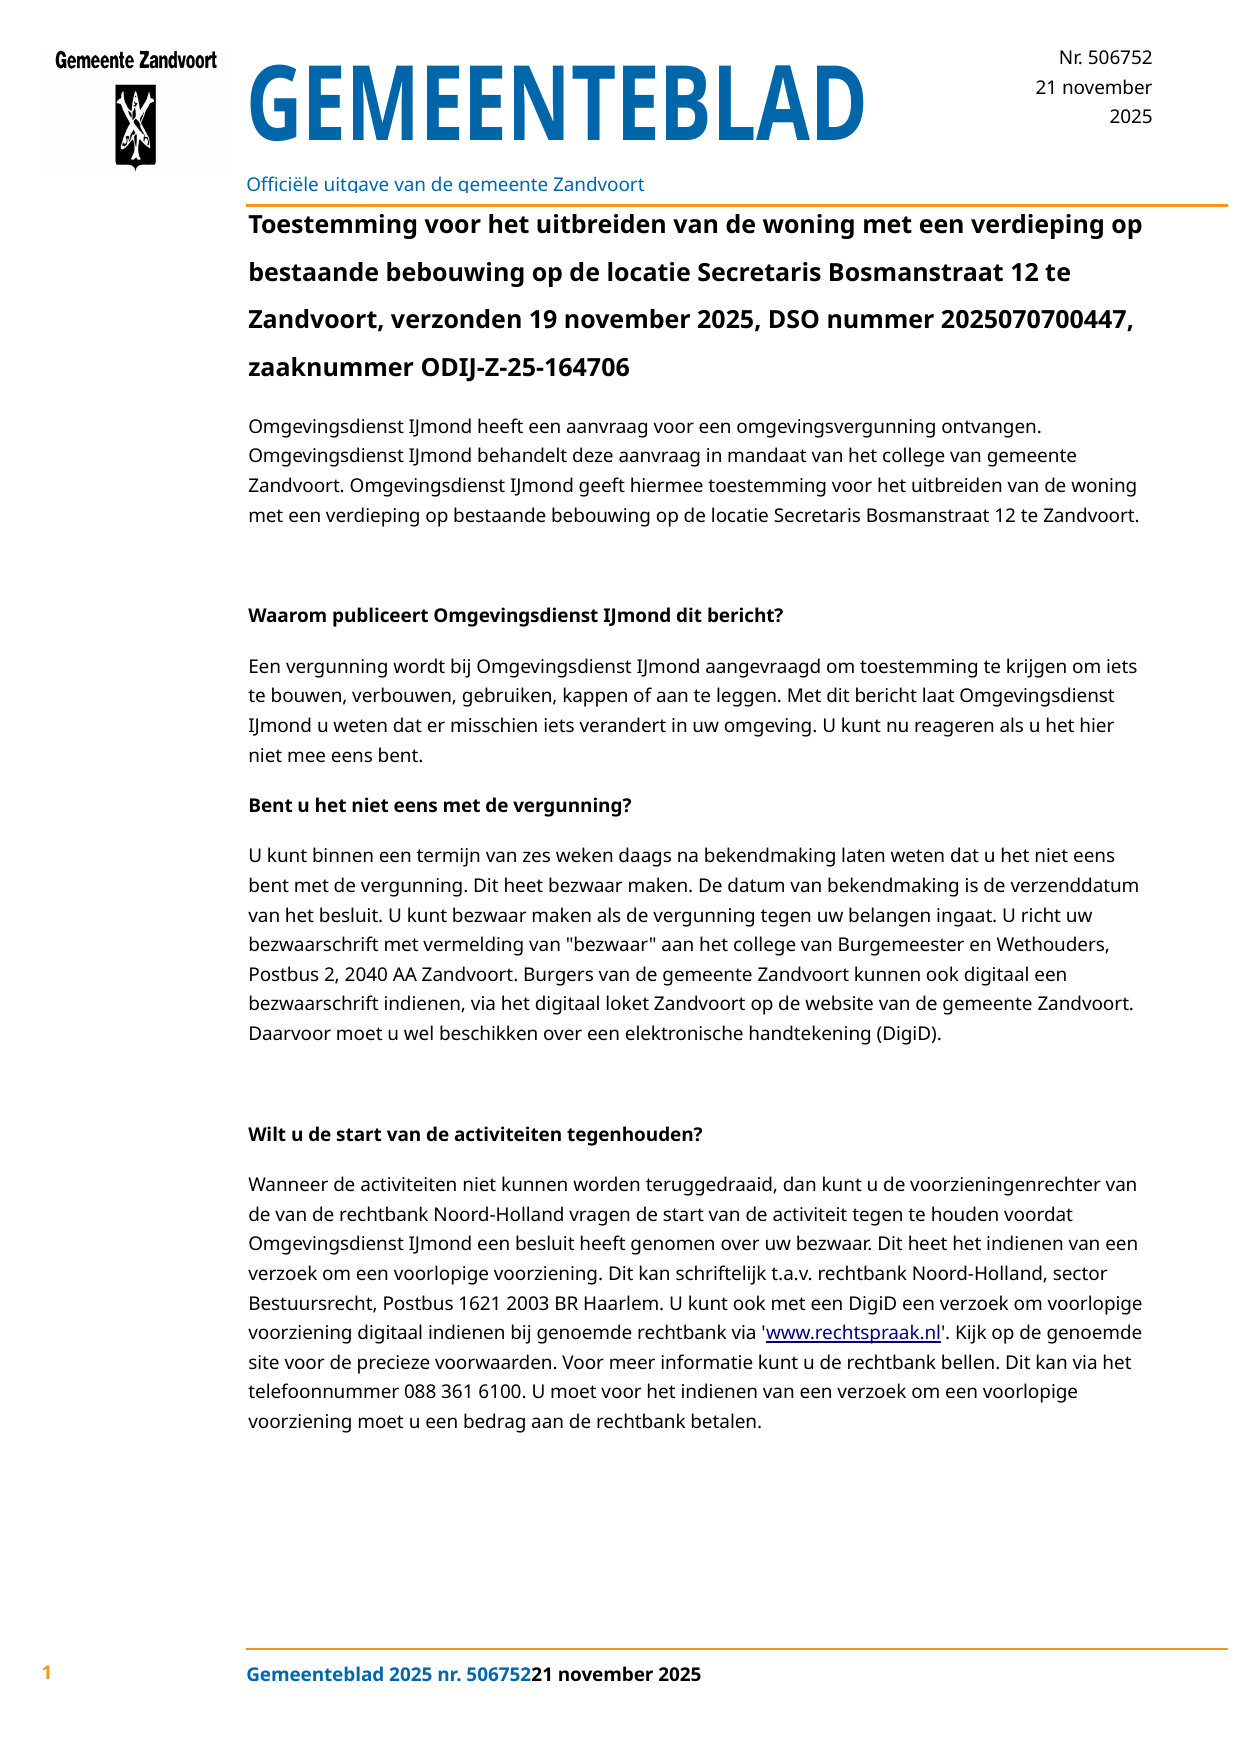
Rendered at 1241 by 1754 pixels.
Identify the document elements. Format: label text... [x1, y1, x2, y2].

text U kunt binnen een termijn van zes weken daags na bekendmaking laten weten dat u het niet eens bent met de vergunning. Dit heet bezwaar maken. De datum van bekendmaking is de verzenddatum van het besluit. U kunt bezwaar maken als de vergunning tegen uw belangen ingaat. U richt uw bezwaarschrift met vermelding van "bezwaar" aan het college van Burgemeester en Wethouders, Postbus 2, 2040 AA Zandvoort. Burgers van de gemeente Zandvoort kunnen ook digitaal een bezwaarschrift indienen, via het digitaal loket Zandvoort op de website van de gemeente Zandvoort. Daarvoor moet u wel beschikken over een elektronische handtekening (DigiD). [248, 843, 1152, 1046]
text Wanneer de activiteiten niet kunnen worden teruggedraaid, dan kunt u de voorzieningenrechter van de van de rechtbank Noord-Holland vragen de start van de activiteit tegen te houden voordat Omgevingsdienst IJmond een besluit heeft genomen over uw bezwaar. Dit heet het indienen van een verzoek om een voorlopige voorziening. Dit kan schriftelijk t.a.v. rechtbank Noord-Holland, sector Bestuursrecht, Postbus 1621 2003 BR Haarlem. U kunt ook met een DigiD een verzoek om voorlopige voorziening digitaal indienen bij genoemde rechtbank via 'www.rechtspraak.nl'. Kijk op de genoemde site voor de precieze voorwaarden. Voor meer informatie kunt u de rechtbank bellen. Dit kan via het telefoonnummer 088 361 6100. U moet voor het indienen van een verzoek om een voorlopige voorziening moet u een bedrag aan de rechtbank betalen. [248, 1171, 1152, 1434]
text Waarom publiceert Omgevingsdienst IJmond dit bericht? [248, 603, 1152, 628]
text Wilt u de start van de activiteiten tegenhouden? [248, 1121, 1152, 1147]
picture [41, 47, 231, 172]
text Toestemming voor het uitbreiden van de woning met een verdieping op bestaande bebouwing op de locatie Secretaris Bosmanstraat 12 te Zandvoort, verzonden 19 november 2025, DSO nummer 2025070700447, zaaknummer ODIJ-Z-25-164706 [248, 207, 1152, 384]
text Bent u het niet eens met de vergunning? [248, 792, 1152, 818]
text Een vergunning wordt bij Omgevingsdienst IJmond aangevraagd om toestemming te krijgen om iets te bouwen, verbouwen, gebruiken, kappen of aan te leggen. Met dit bericht laat Omgevingsdienst IJmond u weten dat er misschien iets verandert in uw omgeving. U kunt nu reageren als u het hier niet mee eens bent. [248, 653, 1152, 768]
text Omgevingsdienst IJmond heeft een aanvraag voor een omgevingsvergunning ontvangen. Omgevingsdienst IJmond behandelt deze aanvraag in mandaat van het college van gemeente Zandvoort. Omgevingsdienst IJmond geeft hiermee toestemming voor het uitbreiden van de woning met een verdieping op bestaande bebouwing op de locatie Secretaris Bosmanstraat 12 te Zandvoort. [248, 413, 1152, 528]
